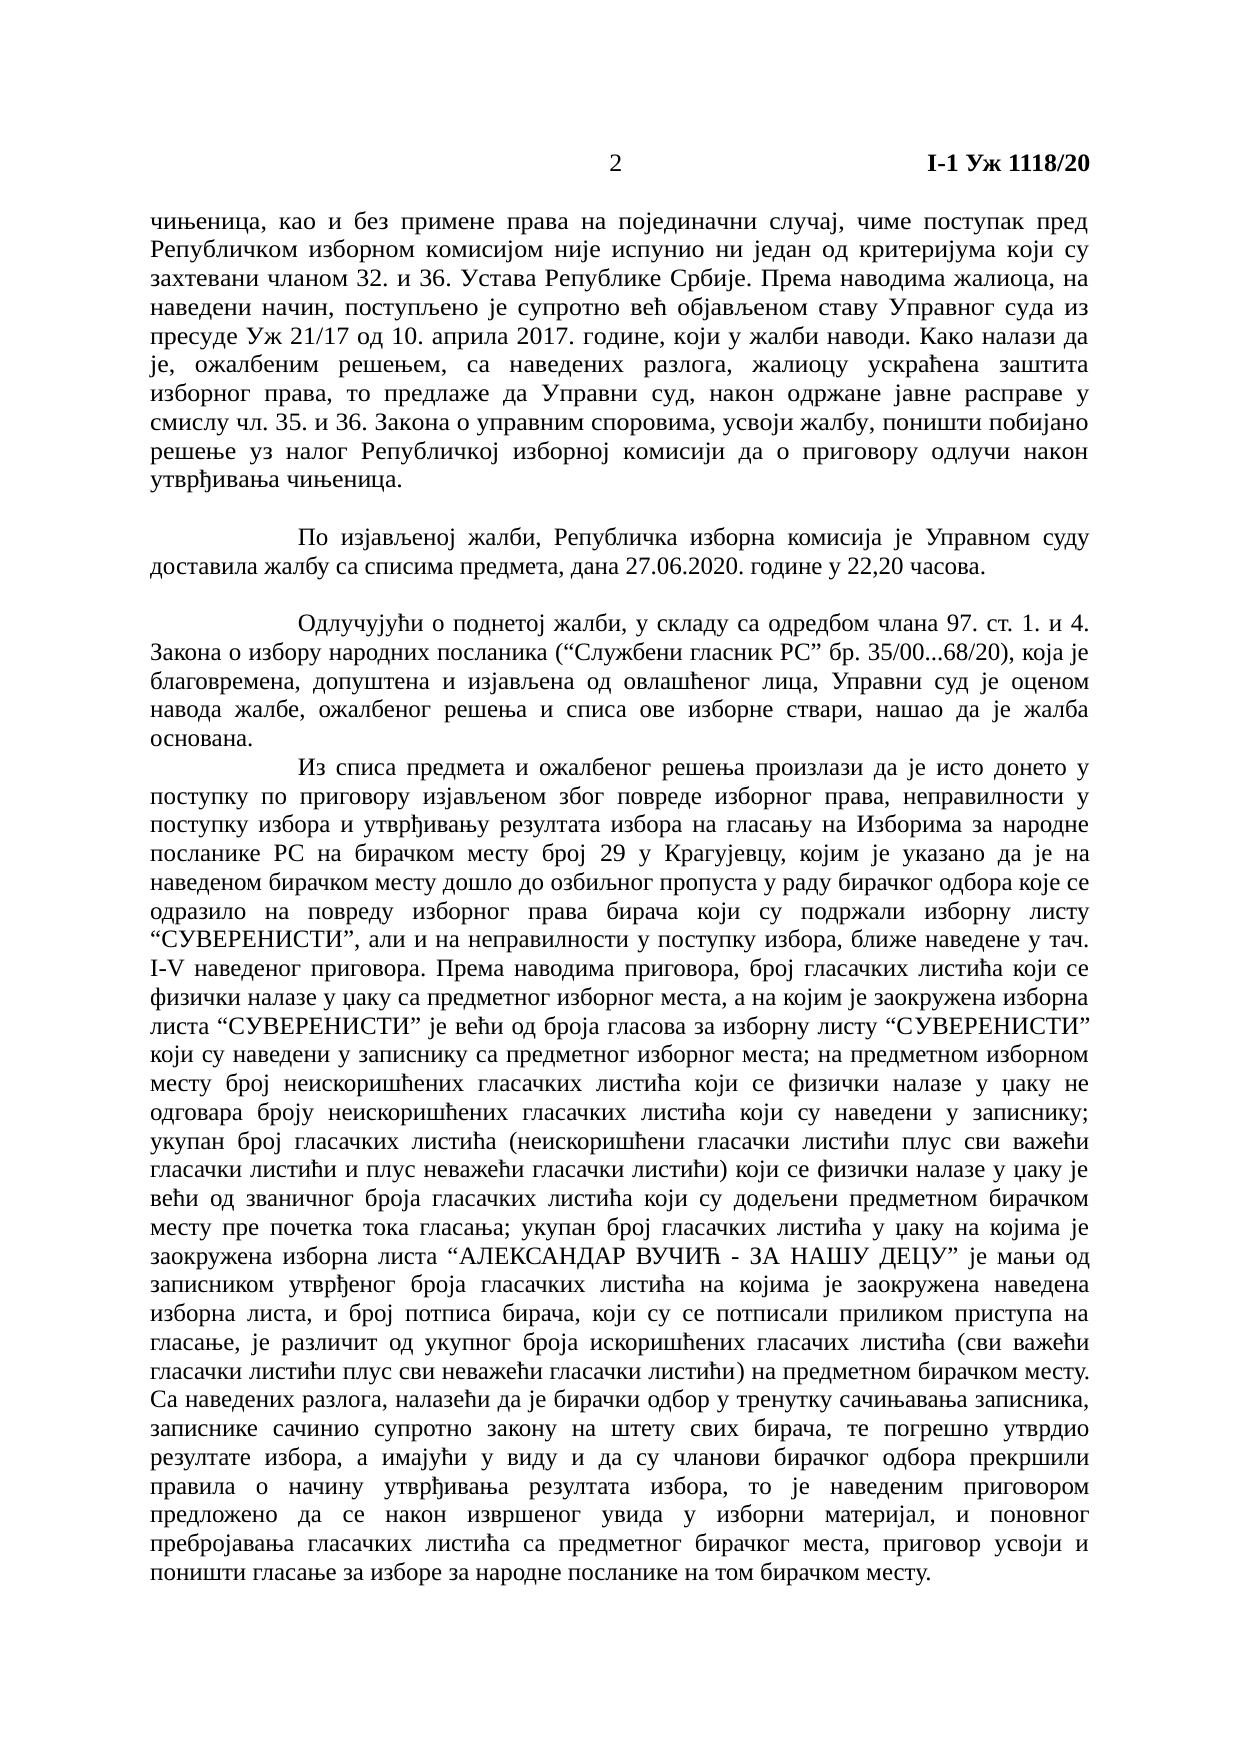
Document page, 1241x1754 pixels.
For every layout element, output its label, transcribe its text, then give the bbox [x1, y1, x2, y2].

text Из списа предмета и ожалбеног решења произлази да је исто донето у поступку по приговору изјављеном због повреде изборног права, неправилности у поступку избора и утврђивању резултата избора на гласању на Изборима за народне посланике РС на бирачком месту број 29 у Крагујевцу, којим је указано да је на наведеном бирачком месту дошло до озбиљног пропуста у раду бирачког одбора које се одразило на повреду изборног права бирача који су подржали изборну листу “СУВЕРЕНИСТИ”, али и на неправилности у поступку избора, ближе наведене у тач. I-V наведеног приговора. Према наводима приговора, број гласачких листића који се физички налазе у џаку са предметног изборног места, а на којим је заокружена изборна листа “СУВЕРЕНИСТИ” је већи од броја гласова за изборну листу “СУВЕРЕНИСТИ” који су наведени у записнику са предметног изборног места; на предметном изборном месту број неискоришћених гласачких листића који се физички налазе у џаку не одговара броју неискоришћених гласачких листића који су наведени у записнику; укупан број гласачких листића (неискоришћени гласачки листићи плус сви важећи гласачки листићи и плус неважећи гласачки листићи) који се физички налазе у џаку је већи од званичног броја гласачких листића који су додељени предметном бирачком месту пре почетка тока гласања; укупан број гласачких листића у џаку на којима је заокружена изборна листа “АЛЕКСАНДАР ВУЧИЋ - ЗА НАШУ ДЕЦУ” је мањи од записником утврђеног броја гласачких листића на којима је заокружена наведена изборна листа, и број потписа бирача, који су се потписали приликом приступа на гласање, је различит од укупног броја искоришћених гласачих листића (сви важећи гласачки листићи плус сви неважећи гласачки листићи) на предметном бирачком месту. Са наведених разлога, налазећи да је бирачки одбор у тренутку сачињавања записника, записнике сачинио супротно закону на штету свих бирача, те погрешно утврдио резултате избора, а имајући у виду и да су чланови бирачког одбора прекршили правила о начину утврђивања резултата избора, то је наведеним приговором предложено да се након извршеног увида у изборни материјал, и поновног пребројавања гласачких листића са предметног бирачког места, приговор усвоји и поништи гласање за изборе за народне посланике на том бирачком месту. [150, 752, 1090, 1586]
text Одлучујући о поднетој жалби, у складу са одредбом члана 97. ст. 1. и 4. Закона о избору народних посланика (“Службени гласник РС” бр. 35/00...68/20), која је благовремена, допуштена и изјављена од овлашћеног лица, Управни суд је оценом навода жалбе, ожалбеног решења и списа ове изборне ствари, нашао да је жалба основана. [150, 608, 1090, 752]
text чињеница, као и без примене права на појединачни случај, чиме поступак пред Републичком изборном комисијом није испунио ни један од критеријума који су захтевани чланом 32. и 36. Устава Републике Србије. Према наводима жалиоца, на наведени начин, поступљено је супротно већ објављеном ставу Управног суда из пресуде Уж 21/17 од 10. априла 2017. године, који у жалби наводи. Како налази да је, ожалбеним решењем, са наведених разлога, жалиоцу ускраћена заштита изборног права, то предлаже да Управни суд, након одржане јавне расправе у смислу чл. 35. и 36. Закона о управним споровима, усвоји жалбу, поништи побијано решење уз налог Републичкој изборној комисији да о приговору одлучи након утврђивања чињеница. [150, 206, 1090, 493]
text По изјављеној жалби, Републичка изборна комисија је Управном суду доставила жалбу са списима предмета, дана 27.06.2020. године у 22,20 часова. [150, 522, 1090, 579]
